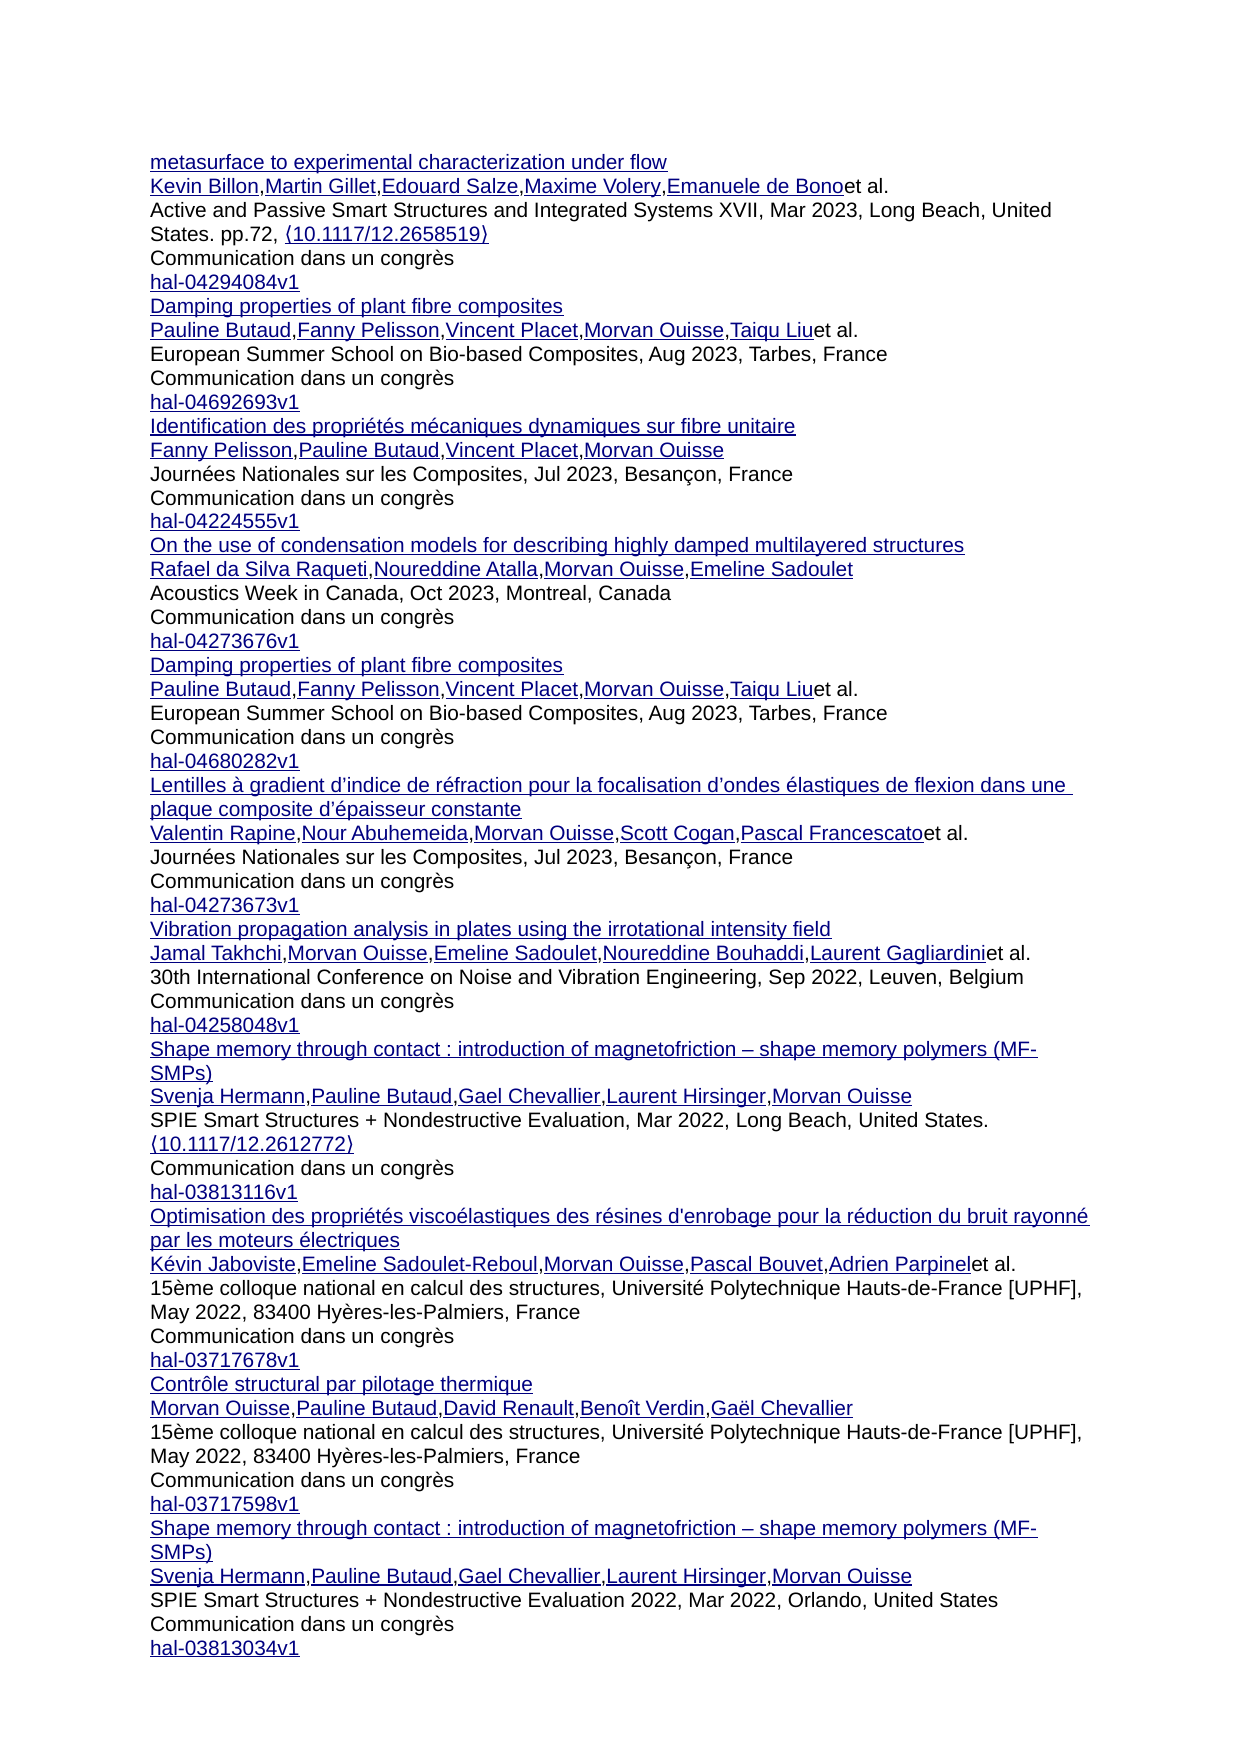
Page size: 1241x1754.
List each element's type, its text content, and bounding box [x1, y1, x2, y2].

table_cell Optimisation des propriétés viscoélastiques des résines d'enrobage pour la réduction du bruit rayonné [150, 1204, 1090, 1225]
table_cell Vibration propagation analysis in plates using the irrotational intensity field Jamal Takhchi,Morvan Ouisse,Emeline Sadoulet,Noureddine Bouhaddi,Laurent Gagliardiniet al. 30th International Conference on Noise and Vibration Engineering, Sep 2022, Leuven, Belgium Communication dans un congrès hal-04258048v1 [150, 917, 1090, 1036]
table_cell Contrôle structural par pilotage thermique Morvan Ouisse,Pauline Butaud,David Renault,Benoît Verdin,Gaël Chevallier 15ème colloque national en calcul des structures, Université Polytechnique Hauts-de-France [UPHF], May 2022, 83400 Hyères-les-Palmiers, France Communication dans un congrès hal-03717598v1 [150, 1372, 1090, 1516]
table_cell Shape memory through contact : introduction of magnetofriction – shape memory polymers (MF-SMPs) Svenja Hermann,Pauline Butaud,Gael Chevallier,Laurent Hirsinger,Morvan Ouisse SPIE Smart Structures + Nondestructive Evaluation 2022, Mar 2022, Orlando, United States Communication dans un congrès hal-03813034v1 [150, 1516, 1090, 1659]
table_cell Shape memory through contact : introduction of magnetofriction – shape memory polymers (MF-SMPs) Svenja Hermann,Pauline Butaud,Gael Chevallier,Laurent Hirsinger,Morvan Ouisse SPIE Smart Structures + Nondestructive Evaluation, Mar 2022, Long Beach, United States. ⟨10.1117/12.2612772⟩ Communication dans un congrès hal-03813116v1 [150, 1036, 1090, 1204]
table_cell Damping properties of plant fibre composites Pauline Butaud,Fanny Pelisson,Vincent Placet,Morvan Ouisse,Taiqu Liuet al. European Summer School on Bio-based Composites, Aug 2023, Tarbes, France Communication dans un congrès hal-04680282v1 [150, 653, 1090, 773]
table_cell par les moteurs électriques Kévin Jaboviste,Emeline Sadoulet-Reboul,Morvan Ouisse,Pascal Bouvet,Adrien Parpinelet al. 15ème colloque national en calcul des structures, Université Polytechnique Hauts-de-France [UPHF], May 2022, 83400 Hyères-les-Palmiers, France Communication dans un congrès hal-03717678v1 [150, 1226, 1090, 1372]
table_cell Lentilles à gradient d’indice de réfraction pour la focalisation d’ondes élastiques de flexion dans une plaque composite d’épaisseur constante Valentin Rapine,Nour Abuhemeida,Morvan Ouisse,Scott Cogan,Pascal Francescatoet al. Journées Nationales sur les Composites, Jul 2023, Besançon, France Communication dans un congrès hal-04273673v1 [150, 773, 1090, 917]
table_cell On the use of condensation models for describing highly damped multilayered structures Rafael da Silva Raqueti,Noureddine Atalla,Morvan Ouisse,Emeline Sadoulet Acoustics Week in Canada, Oct 2023, Montreal, Canada Communication dans un congrès hal-04273676v1 [150, 533, 1090, 653]
table_cell Identification des propriétés mécaniques dynamiques sur fibre unitaire Fanny Pelisson,Pauline Butaud,Vincent Placet,Morvan Ouisse Journées Nationales sur les Composites, Jul 2023, Besançon, France Communication dans un congrès hal-04224555v1 [150, 414, 1090, 533]
table_cell metasurface to experimental characterization under flow Kevin Billon,Martin Gillet,Edouard Salze,Maxime Volery,Emanuele de Bonoet al. Active and Passive Smart Structures and Integrated Systems XVII, Mar 2023, Long Beach, United States. pp.72, ⟨10.1117/12.2658519⟩ Communication dans un congrès hal-04294084v1 [150, 150, 1090, 294]
table_cell Damping properties of plant fibre composites Pauline Butaud,Fanny Pelisson,Vincent Placet,Morvan Ouisse,Taiqu Liuet al. European Summer School on Bio-based Composites, Aug 2023, Tarbes, France Communication dans un congrès hal-04692693v1 [150, 294, 1090, 413]
